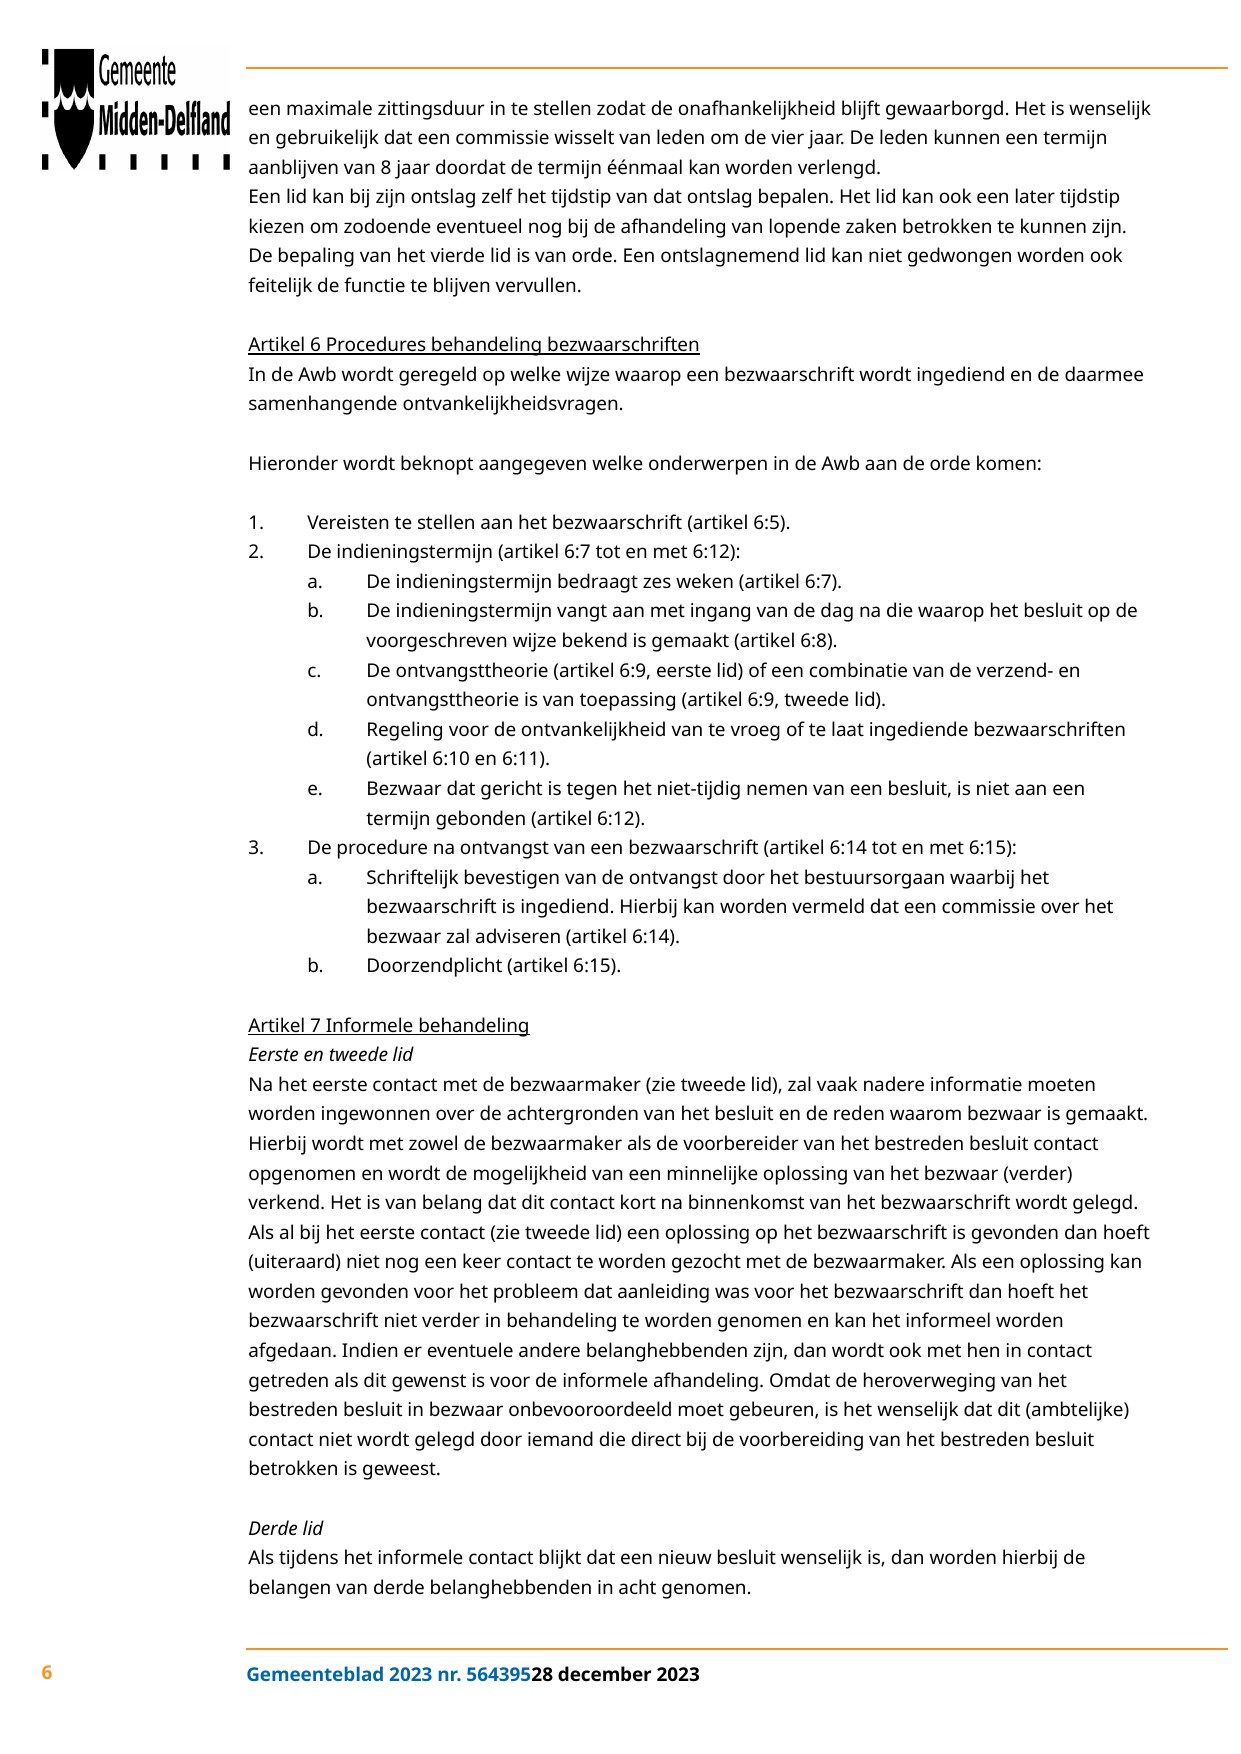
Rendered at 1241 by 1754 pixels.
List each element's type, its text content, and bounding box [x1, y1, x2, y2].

list De indieningstermijn vangt aan met ingang van de dag na die waarop het besluit op de voorgeschreven wijze bekend is gemaakt (artikel 6:8). [307, 598, 1152, 653]
list De ontvangsttheorie (artikel 6:9, eerste lid) of een combinatie van de verzend- en ontvangsttheorie is van toepassing (artikel 6:9, tweede lid). [307, 657, 1152, 712]
list Regeling voor de ontvankelijkheid van te vroeg of te laat ingediende bezwaarschriften (artikel 6:10 en 6:11). [307, 716, 1152, 771]
text Als tijdens het informele contact blijkt dat een nieuw besluit wenselijk is, dan worden hierbij de belangen van derde belanghebbenden in acht genomen. [248, 1544, 1152, 1600]
text Artikel 7 Informele behandeling [248, 1012, 1152, 1038]
text Artikel 6 Procedures behandeling bezwaarschriften [248, 331, 1152, 357]
list De procedure na ontvangst van een bezwaarschrift (artikel 6:14 tot en met 6:15): [248, 834, 1152, 860]
text Een lid kan bij zijn ontslag zelf het tijdstip van dat ontslag bepalen. Het lid kan ook een later tijdstip kiezen om zodoende eventueel nog bij de afhandeling van lopende zaken betrokken te kunnen zijn. De bepaling van het vierde lid is van orde. Een ontslagnemend lid kan niet gedwongen worden ook feitelijk de functie te blijven vervullen. [248, 183, 1152, 298]
list Doorzendplicht (artikel 6:15). [307, 953, 1152, 978]
text Hieronder wordt beknopt aangegeven welke onderwerpen in de Awb aan de orde komen: [248, 450, 1152, 476]
list De indieningstermijn bedraagt zes weken (artikel 6:7). [307, 568, 1152, 594]
list Bezwaar dat gericht is tegen het niet-tijdig nemen van een besluit, is niet aan een termijn gebonden (artikel 6:12). [307, 775, 1152, 831]
text Derde lid [248, 1515, 1152, 1541]
text een maximale zittingsduur in te stellen zodat de onafhankelijkheid blijft gewaarborgd. Het is wenselijk en gebruikelijk dat een commissie wisselt van leden om de vier jaar. De leden kunnen een termijn aanblijven van 8 jaar doordat de termijn éénmaal kan worden verlengd. [248, 95, 1152, 180]
list De indieningstermijn (artikel 6:7 tot en met 6:12): [248, 538, 1152, 564]
list Schriftelijk bevestigen van de ontvangst door het bestuursorgaan waarbij het bezwaarschrift is ingediend. Hierbij kan worden vermeld dat een commissie over het bezwaar zal adviseren (artikel 6:14). [307, 864, 1152, 949]
text Na het eerste contact met de bezwaarmaker (zie tweede lid), zal vaak nadere informatie moeten worden ingewonnen over de achtergronden van het besluit en de reden waarom bezwaar is gemaakt. Hierbij wordt met zowel de bezwaarmaker als de voorbereider van het bestreden besluit contact opgenomen en wordt de mogelijkheid van een minnelijke oplossing van het bezwaar (verder) verkend. Het is van belang dat dit contact kort na binnenkomst van het bezwaarschrift wordt gelegd. Als al bij het eerste contact (zie tweede lid) een oplossing op het bezwaarschrift is gevonden dan hoeft (uiteraard) niet nog een keer contact te worden gezocht met de bezwaarmaker. Als een oplossing kan worden gevonden voor het probleem dat aanleiding was voor het bezwaarschrift dan hoeft het bezwaarschrift niet verder in behandeling te worden genomen en kan het informeel worden afgedaan. Indien er eventuele andere belanghebbenden zijn, dan wordt ook met hen in contact getreden als dit gewenst is voor de informele afhandeling. Omdat de heroverweging van het bestreden besluit in bezwaar onbevooroordeeld moet gebeuren, is het wenselijk dat dit (ambtelijke) contact niet wordt gelegd door iemand die direct bij de voorbereiding van het bestreden besluit betrokken is geweest. [248, 1071, 1152, 1481]
picture [41, 47, 231, 172]
list Vereisten te stellen aan het bezwaarschrift (artikel 6:5). [248, 509, 1152, 535]
text In de Awb wordt geregeld op welke wijze waarop een bezwaarschrift wordt ingediend en de daarmee samenhangende ontvankelijkheidsvragen. [248, 361, 1152, 416]
text Eerste en tweede lid [248, 1041, 1152, 1067]
